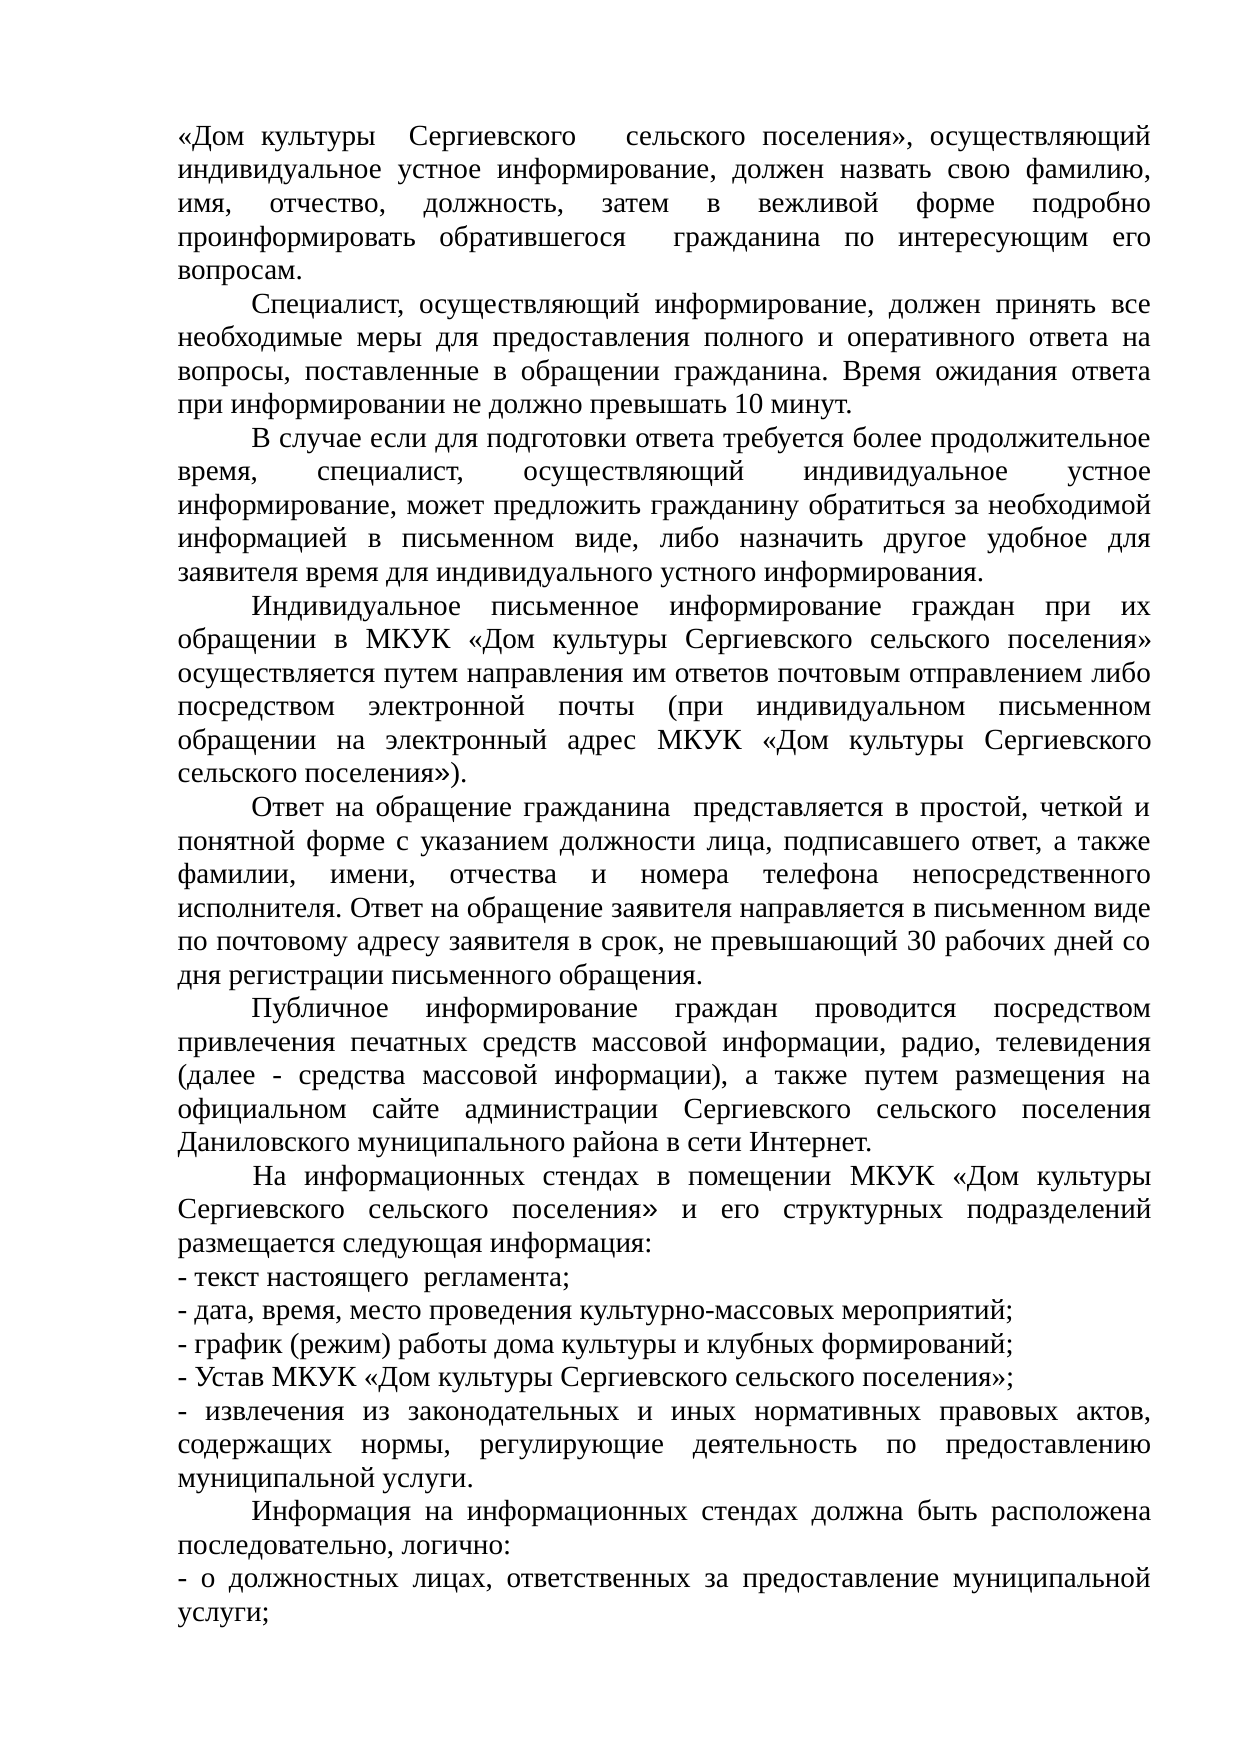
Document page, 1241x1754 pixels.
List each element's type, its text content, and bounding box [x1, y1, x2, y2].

text Информация на информационных стендах должна быть расположена последовательно, логично: [177, 1493, 1152, 1561]
text В случае если для подготовки ответа требуется более продолжительное время, специалист, осуществляющий индивидуальное устное информирование, может предложить гражданину обратиться за необходимой информацией в письменном виде, либо назначить другое удобное для заявителя время для индивидуального устного информирования. [177, 420, 1152, 588]
text Ответ на обращение гражданина представляется в простой, четкой и понятной форме с указанием должности лица, подписавшего ответ, а также фамилии, имени, отчества и номера телефона непосредственного исполнителя. Ответ на обращение заявителя направляется в письменном виде по почтовому адресу заявителя в срок, не превышающий 30 рабочих дней со дня регистрации письменного обращения. [177, 789, 1152, 990]
text Специалист, осуществляющий информирование, должен принять все необходимые меры для предоставления полного и оперативного ответа на вопросы, поставленные в обращении гражданина. Время ожидания ответа при информировании не должно превышать 10 минут. [177, 286, 1152, 420]
text «Дом культуры Сергиевского сельского поселения», осуществляющий индивидуальное устное информирование, должен назвать свою фамилию, имя, отчество, должность, затем в вежливой форме подробно проинформировать обратившегося гражданина по интересующим его вопросам. [177, 118, 1152, 286]
text Публичное информирование граждан проводится посредством привлечения печатных средств массовой информации, радио, телевидения (далее - средства массовой информации), а также путем размещения на официальном сайте администрации Сергиевского сельского поселения Даниловского муниципального района в сети Интернет. [177, 990, 1152, 1158]
text Индивидуальное письменное информирование граждан при их обращении в МКУК «Дом культуры Сергиевского сельского поселения» осуществляется путем направления им ответов почтовым отправлением либо посредством электронной почты (при индивидуальном письменном обращении на электронный адрес МКУК «Дом культуры Сергиевского сельского поселения»). [177, 588, 1152, 789]
text - о должностных лицах, ответственных за предоставление муниципальной услуги; [177, 1561, 1152, 1628]
text - дата, время, место проведения культурно-массовых мероприятий; [177, 1292, 1152, 1326]
text - Устав МКУК «Дом культуры Сергиевского сельского поселения»; [177, 1359, 1152, 1393]
text - график (режим) работы дома культуры и клубных формирований; [177, 1326, 1152, 1359]
text - текст настоящего регламента; [177, 1259, 1152, 1292]
text На информационных стендах в помещении МКУК «Дом культуры Сергиевского сельского поселения» и его структурных подразделений размещается следующая информация: [177, 1158, 1152, 1259]
text - извлечения из законодательных и иных нормативных правовых актов, содержащих нормы, регулирующие деятельность по предоставлению муниципальной услуги. [177, 1393, 1152, 1493]
